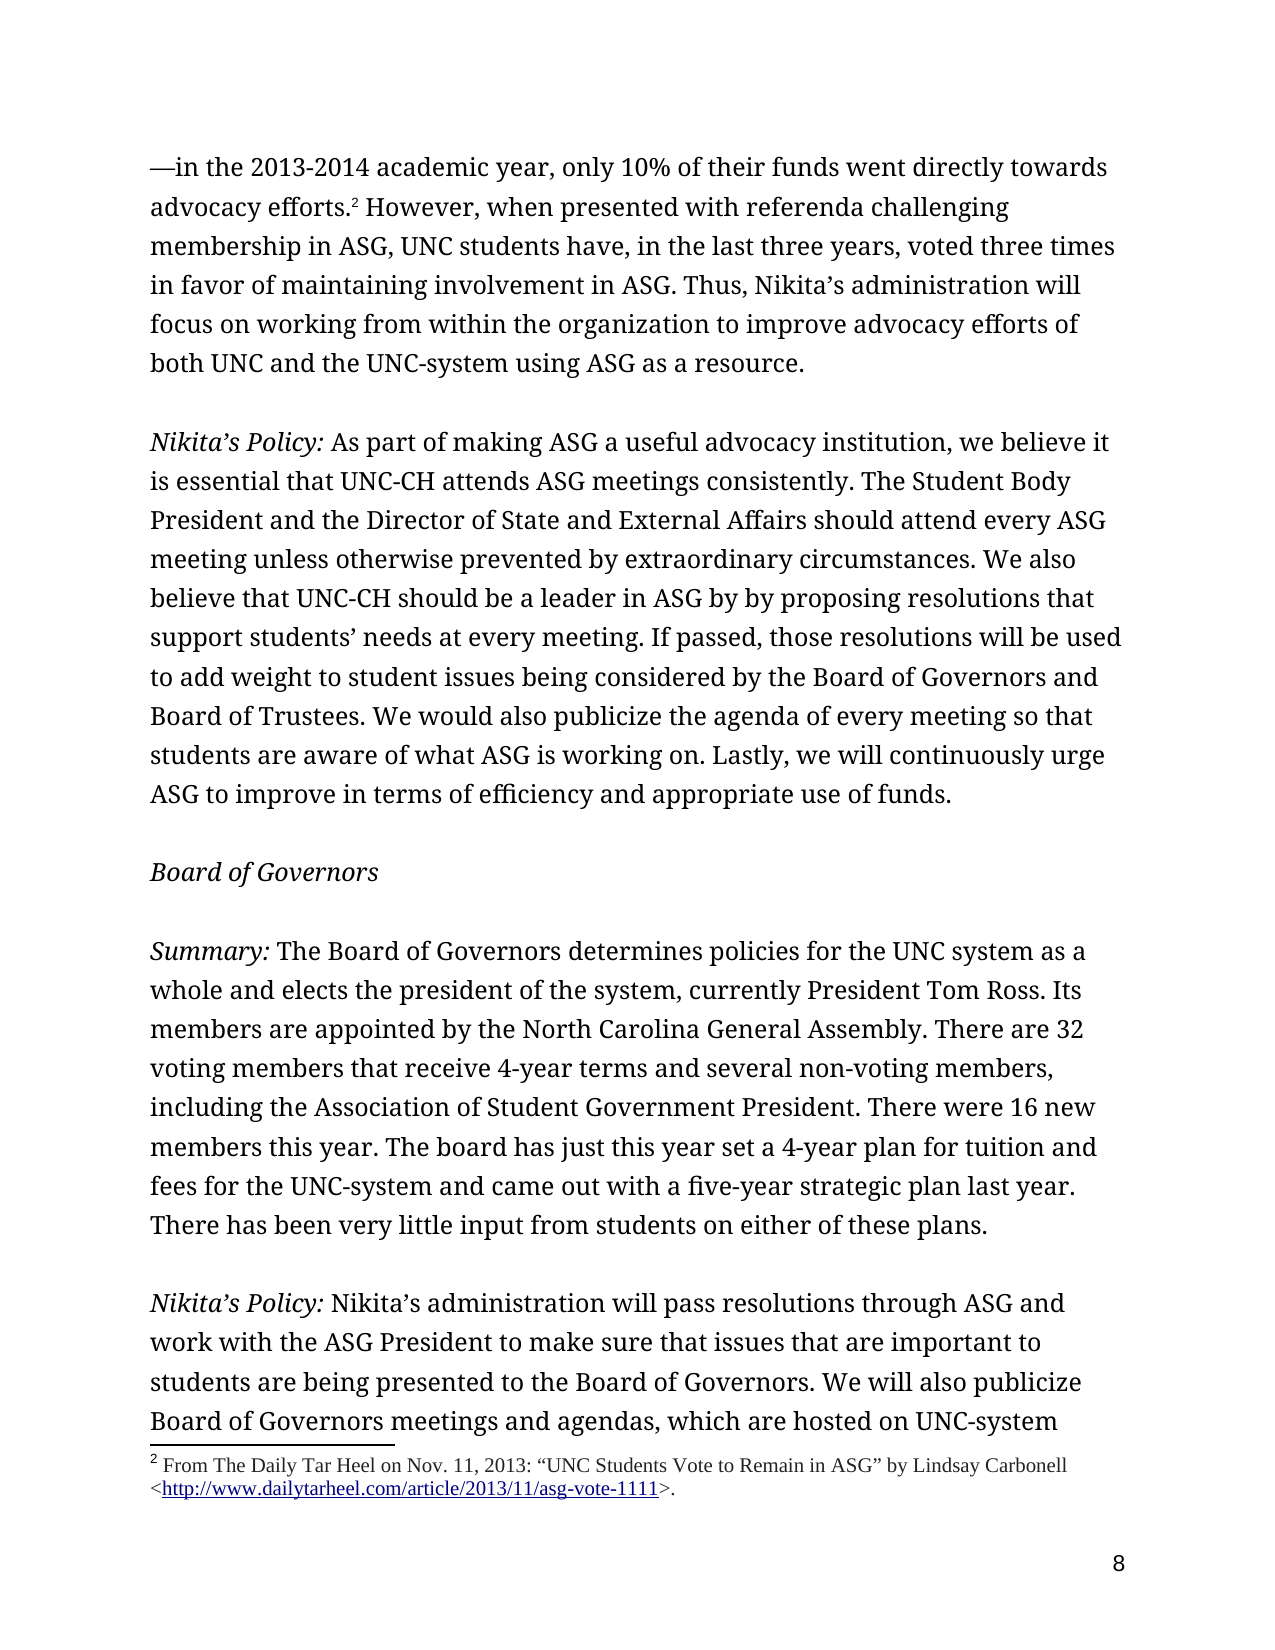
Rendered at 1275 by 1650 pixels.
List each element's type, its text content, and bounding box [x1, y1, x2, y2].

text —in the 2013-2014 academic year, only 10% of their funds went directly towards advocacy efforts. However, when presented with referenda challenging membership in ASG, UNC students have, in the last three years, voted three times in favor of maintaining involvement in ASG. Thus, Nikita’s administration will focus on working from within the organization to improve advocacy efforts of both UNC and the UNC-system using ASG as a resource. [150, 150, 1125, 380]
text Nikita’s Policy: As part of making ASG a useful advocacy institution, we believe it is essential that UNC-CH attends ASG meetings consistently. The Student Body President and the Director of State and External Affairs should attend every ASG meeting unless otherwise prevented by extraordinary circumstances. We also believe that UNC-CH should be a leader in ASG by by proposing resolutions that support students’ needs at every meeting. If passed, those resolutions will be used to add weight to student issues being considered by the Board of Governors and Board of Trustees. We would also publicize the agenda of every meeting so that students are aware of what ASG is working on. Lastly, we will continuously urge ASG to improve in terms of efficiency and appropriate use of funds. [150, 424, 1125, 811]
text Board of Governors [150, 855, 1125, 889]
text Summary: The Board of Governors determines policies for the UNC system as a whole and elects the president of the system, currently President Tom Ross. Its members are appointed by the North Carolina General Assembly. There are 32 voting members that receive 4-year terms and several non-voting members, including the Association of Student Government President. There were 16 new members this year. The board has just this year set a 4-year plan for tuition and fees for the UNC-system and came out with a five-year strategic plan last year. There has been very little input from students on either of these plans. [150, 933, 1125, 1242]
text From The Daily Tar Heel on Nov. 11, 2013: “UNC Students Vote to Remain in ASG” by Lindsay Carbonell <http://www.dailytarheel.com/article/2013/11/asg-vote-1111>. [150, 1451, 1125, 1500]
text Nikita’s Policy: Nikita’s administration will pass resolutions through ASG and work with the ASG President to make sure that issues that are important to students are being presented to the Board of Governors. We will also publicize Board of Governors meetings and agendas, which are hosted on UNC-system [150, 1286, 1125, 1437]
